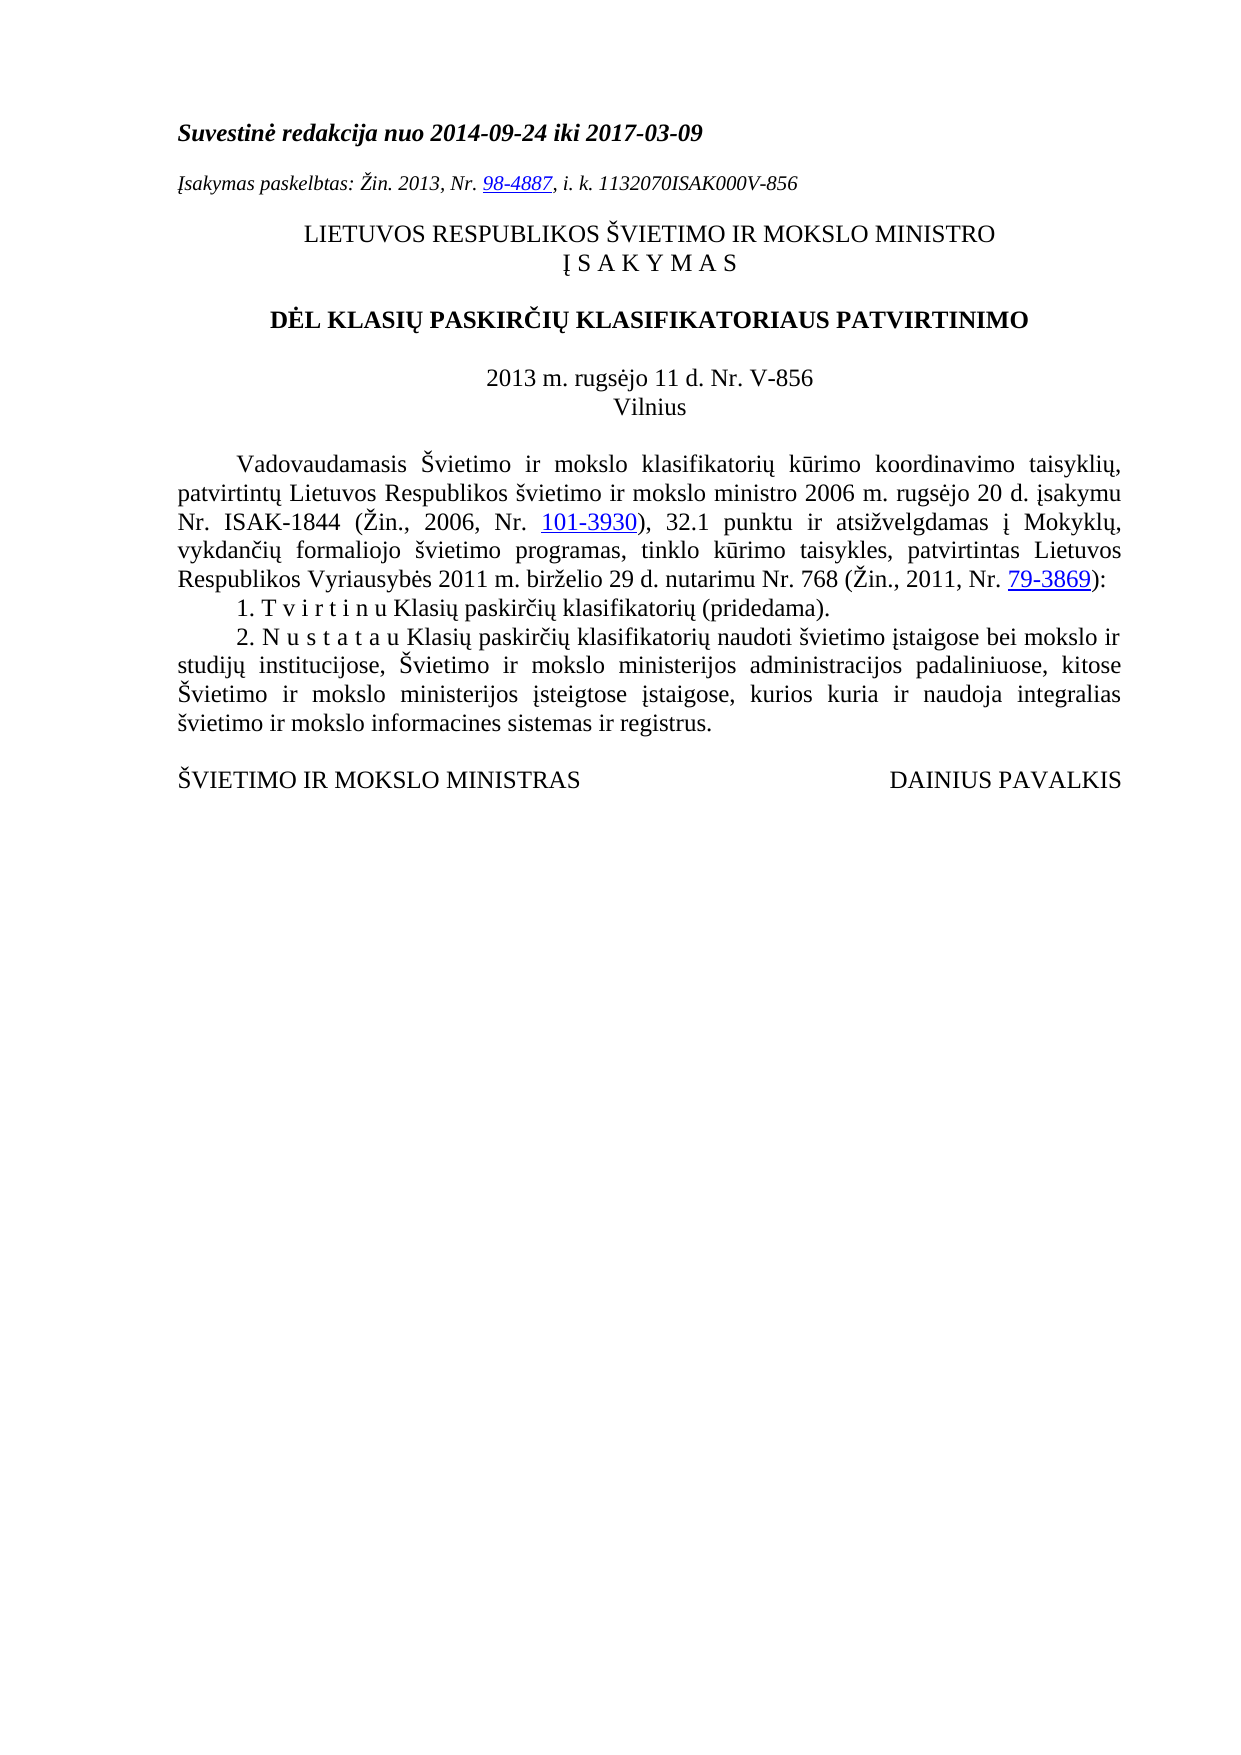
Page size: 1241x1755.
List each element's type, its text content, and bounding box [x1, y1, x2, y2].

text 2013 m. rugsėjo 11 d. Nr. V-856 [177, 363, 1122, 392]
text Vadovaudamasis Švietimo ir mokslo klasifikatorių kūrimo koordinavimo taisyklių, patvirtintų Lietuvos Respublikos švietimo ir mokslo ministro 2006 m. rugsėjo 20 d. įsakymu Nr. ISAK-1844 (Žin., 2006, Nr. 101-3930), 32.1 punktu ir atsižvelgdamas į Mokyklų, vykdančių formaliojo švietimo programas, tinklo kūrimo taisykles, patvirtintas Lietuvos Respublikos Vyriausybės 2011 m. birželio 29 d. nutarimu Nr. 768 (Žin., 2011, Nr. 79-3869): [177, 449, 1122, 593]
text 1. T v i r t i n u Klasių paskirčių klasifikatorių (pridedama). [177, 593, 1122, 622]
text LIETUVOS RESPUBLIKOS ŠVIETIMO IR MOKSLO MINISTRO [177, 219, 1122, 248]
text 2. N u s t a t a u Klasių paskirčių klasifikatorių naudoti švietimo įstaigose bei mokslo ir studijų institucijose, Švietimo ir mokslo ministerijos administracijos padaliniuose, kitose Švietimo ir mokslo ministerijos įsteigtose įstaigose, kurios kuria ir naudoja integralias švietimo ir mokslo informacines sistemas ir registrus. [177, 622, 1122, 737]
text Švietimo ir mokslo ministras Dainius Pavalkis [177, 765, 1122, 794]
text DĖL KLASIŲ PASKIRČIŲ KLASIFIKATORIAUS PATVIRTINIMO [177, 305, 1122, 334]
text Įsakymas paskelbtas: Žin. 2013, Nr. 98-4887, i. k. 1132070ISAK000V-856 [177, 171, 1122, 195]
text Į S A K Y M A S [177, 248, 1122, 277]
text Vilnius [177, 392, 1122, 420]
text Suvestinė redakcija nuo 2014-09-24 iki 2017-03-09 [177, 118, 1122, 147]
